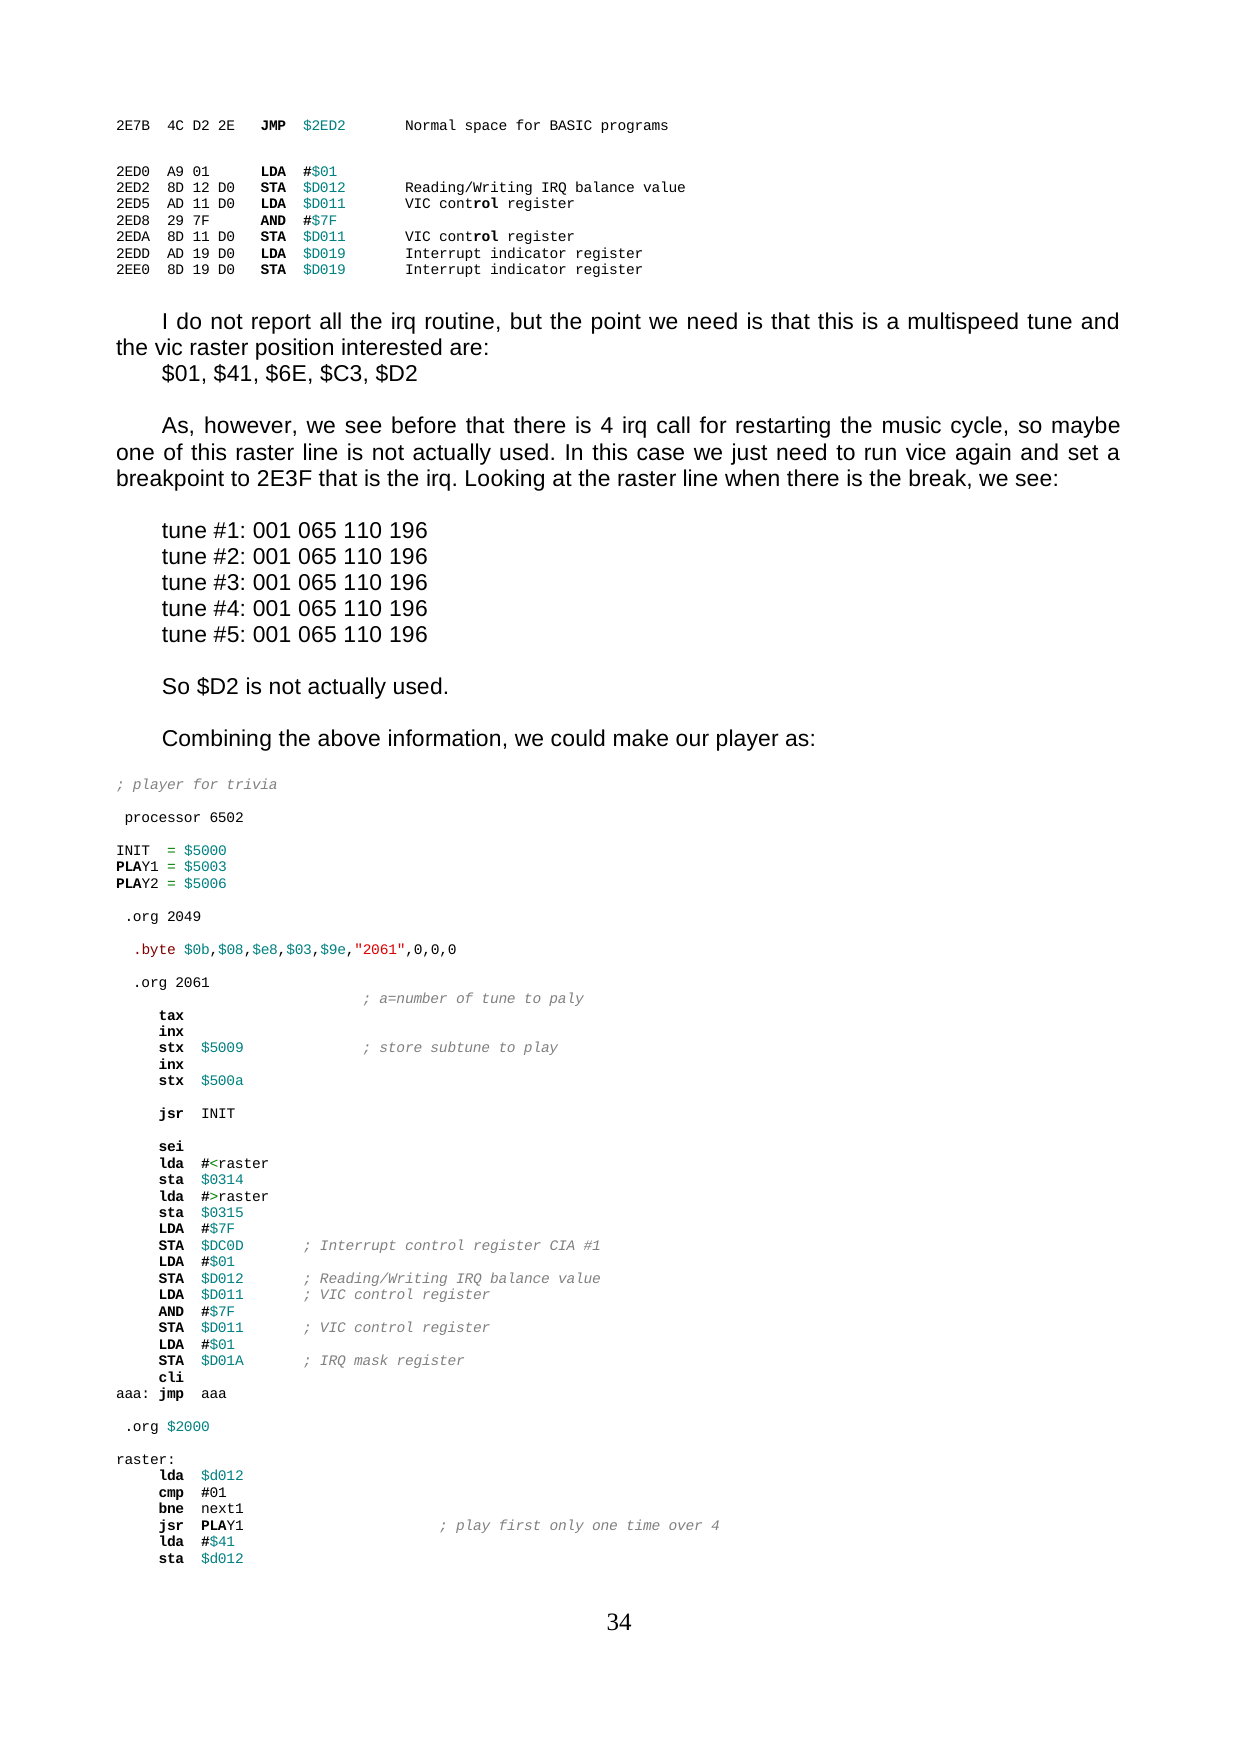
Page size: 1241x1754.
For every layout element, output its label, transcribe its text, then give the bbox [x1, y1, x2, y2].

text LDA $D011 ; VIC control register [116, 1288, 1122, 1304]
text sta $0315 [116, 1205, 1122, 1222]
text tune #5: 001 065 110 196 [116, 621, 1122, 647]
text tune #2: 001 065 110 196 [116, 543, 1122, 569]
text lda #<raster [116, 1156, 1122, 1172]
text STA $D012 ; Reading/Writing IRQ balance value [116, 1271, 1122, 1288]
text PLAY2 = $5006 [116, 876, 1122, 893]
text .org 2049 [116, 909, 1122, 926]
text sei [116, 1139, 1122, 1156]
text cmp #01 [116, 1485, 1122, 1502]
text 2ED0 A9 01 LDA #$01 [116, 164, 1122, 181]
text 2ED2 8D 12 D0 STA $D012 Reading/Writing IRQ balance value [116, 181, 1122, 197]
text 2E7B 4C D2 2E JMP $2ED2 Normal space for BASIC programs [116, 118, 1122, 134]
text So $D2 is not actually used. [116, 673, 1122, 699]
text tax [116, 1008, 1122, 1024]
text cli [116, 1370, 1122, 1386]
text 2EE0 8D 19 D0 STA $D019 Interrupt indicator register [116, 263, 1122, 279]
text LDA #$01 [116, 1255, 1122, 1271]
text raster: [116, 1452, 1122, 1469]
text LDA #$01 [116, 1337, 1122, 1353]
text $01, $41, $6E, $C3, $D2 [116, 361, 1122, 387]
text STA $DC0D ; Interrupt control register CIA #1 [116, 1238, 1122, 1255]
text jsr INIT [116, 1107, 1122, 1123]
text tune #3: 001 065 110 196 [116, 569, 1122, 595]
text STA $D01A ; IRQ mask register [116, 1353, 1122, 1370]
text Combining the above information, we could make our player as: [116, 725, 1122, 751]
text .org $2000 [116, 1419, 1122, 1436]
text STA $D011 ; VIC control register [116, 1321, 1122, 1337]
text 2ED5 AD 11 D0 LDA $D011 VIC control register [116, 197, 1122, 213]
text 2EDD AD 19 D0 LDA $D019 Interrupt indicator register [116, 246, 1122, 263]
text sta $d012 [116, 1551, 1122, 1567]
text tune #1: 001 065 110 196 [116, 517, 1122, 543]
text ; a=number of tune to paly [116, 991, 1122, 1008]
text LDA #$7F [116, 1222, 1122, 1238]
text I do not report all the irq routine, but the point we need is that this is a multispeed tune and the vic raster position interested are: [116, 309, 1122, 361]
text inx [116, 1024, 1122, 1041]
text jsr PLAY1 ; play first only one time over 4 [116, 1518, 1122, 1534]
text tune #4: 001 065 110 196 [116, 595, 1122, 621]
text 2ED8 29 7F AND #$7F [116, 213, 1122, 230]
text lda #>raster [116, 1189, 1122, 1205]
text sta $0314 [116, 1172, 1122, 1189]
text INIT = $5000 [116, 843, 1122, 860]
text ; player for trivia [116, 777, 1122, 794]
text bne next1 [116, 1502, 1122, 1518]
text lda $d012 [116, 1469, 1122, 1485]
text AND #$7F [116, 1304, 1122, 1321]
text 2EDA 8D 11 D0 STA $D011 VIC control register [116, 230, 1122, 246]
text stx $5009 ; store subtune to play [116, 1041, 1122, 1057]
text lda #$41 [116, 1534, 1122, 1551]
text processor 6502 [116, 810, 1122, 827]
text As, however, we see before that there is 4 irq call for restarting the music cycle, so maybe one of this raster line is not actually used. In this case we just need to run vice again and set a breakpoint to 2E3F that is the irq. Looking at the raster line when there is the break, we see: [116, 413, 1122, 491]
text .org 2061 [116, 975, 1122, 991]
text inx [116, 1057, 1122, 1074]
text stx $500a [116, 1074, 1122, 1090]
text PLAY1 = $5003 [116, 860, 1122, 876]
text aaa: jmp aaa [116, 1386, 1122, 1403]
text .byte $0b,$08,$e8,$03,$9e,"2061",0,0,0 [116, 942, 1122, 958]
